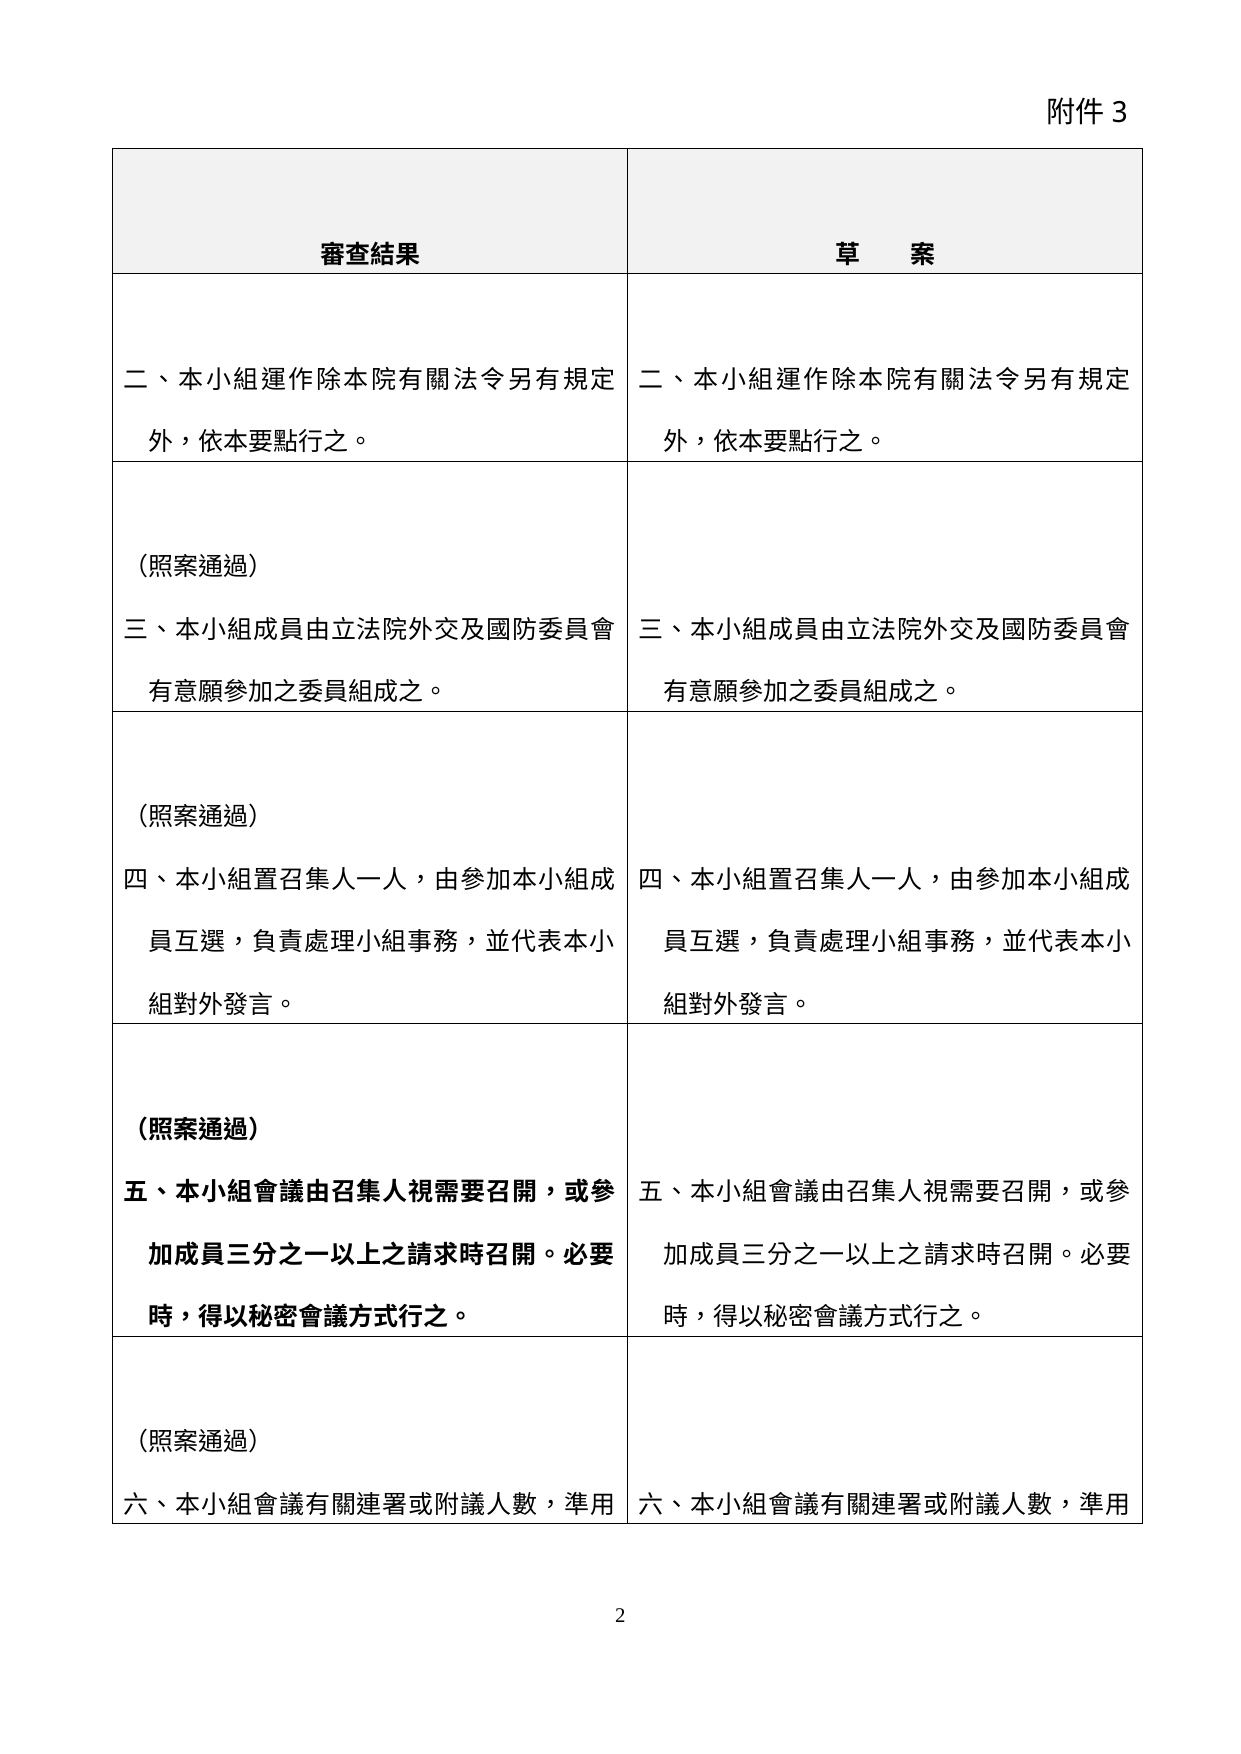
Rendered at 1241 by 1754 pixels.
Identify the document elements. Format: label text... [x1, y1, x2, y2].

table_cell （照案通過） 六、本小組會議有關連署或附議人數，準用 [113, 1337, 627, 1523]
table_cell （照案通過） 五、本小組會議由召集人視需要召開，或參加成員三分之一以上之請求時召開。必要時，得以秘密會議方式行之。 [113, 1024, 627, 1336]
table_cell 二、本小組運作除本院有關法令另有規定外，依本要點行之。 [113, 274, 627, 461]
table_cell （照案通過） 三、本小組成員由立法院外交及國防委員會有意願參加之委員組成之。 [113, 462, 627, 711]
table_cell 三、本小組成員由立法院外交及國防委員會有意願參加之委員組成之。 [628, 462, 1142, 711]
table_cell （照案通過） 四、本小組置召集人一人，由參加本小組成員互選，負責處理小組事務，並代表本小組對外發言。 [113, 712, 627, 1023]
table_cell 五、本小組會議由召集人視需要召開，或參加成員三分之一以上之請求時召開。必要時，得以秘密會議方式行之。 [628, 1024, 1142, 1336]
table_header 審查結果 [113, 149, 627, 273]
table_header 草 案 [628, 149, 1142, 273]
table_cell 二、本小組運作除本院有關法令另有規定外，依本要點行之。 [628, 274, 1142, 461]
table_cell 六、本小組會議有關連署或附議人數，準用 [628, 1337, 1142, 1523]
table_cell 四、本小組置召集人一人，由參加本小組成員互選，負責處理小組事務，並代表本小組對外發言。 [628, 712, 1142, 1023]
